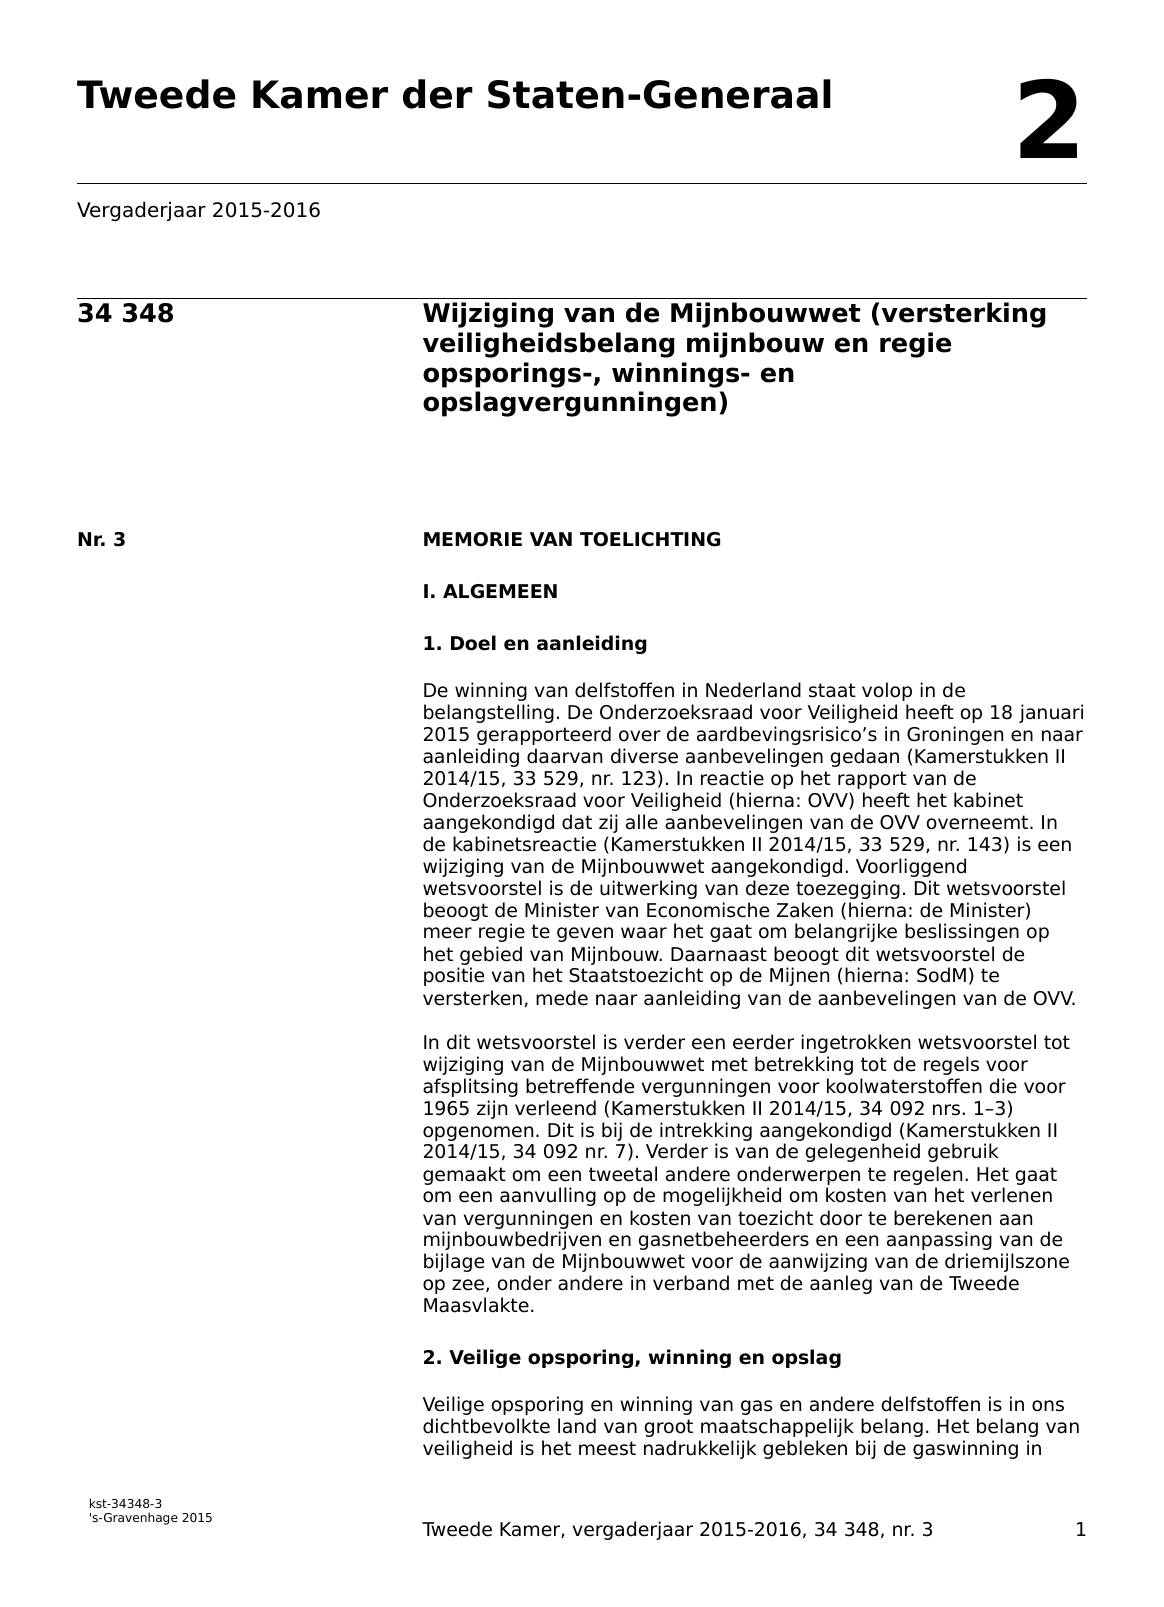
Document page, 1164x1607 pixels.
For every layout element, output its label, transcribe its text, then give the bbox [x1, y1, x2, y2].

text In dit wetsvoorstel is verder een eerder ingetrokken wetsvoorstel tot wijziging van de Mijnbouwwet met betrekking tot de regels voor afsplitsing betreffende vergunningen voor koolwaterstoffen die voor 1965 zijn verleend (Kamerstukken II 2014/15, 34 092 nrs. 1–3) opgenomen. Dit is bij de intrekking aangekondigd (Kamerstukken II 2014/15, 34 092 nr. 7). Verder is van de gelegenheid gebruik gemaakt om een tweetal andere onderwerpen te regelen. Het gaat om een aanvulling op de mogelijkheid om kosten van het verlenen van vergunningen en kosten van toezicht door te berekenen aan mijnbouwbedrijven en gasnetbeheerders en een aanpassing van de bijlage van de Mijnbouwwet voor de aanwijzing van de driemijlszone op zee, onder andere in verband met de aanleg van de Tweede Maasvlakte. [422, 1032, 1087, 1317]
subtitle I. ALGEMEEN [422, 581, 1087, 603]
table_cell Vergaderjaar 2015-2016 [77, 184, 1087, 298]
table_header 2 [886, 59, 1087, 183]
subtitle 34 348 Wijziging van de Mijnbouwwet (versterking veiligheidsbelang mijnbouw en regie opsporings-, winnings- en opslagvergunningen) [77, 299, 1087, 418]
table_header Tweede Kamer der Staten-Generaal [77, 59, 886, 183]
subtitle 2. Veilige opsporing, winning en opslag [422, 1347, 1087, 1369]
subtitle 1. Doel en aanleiding [422, 633, 1087, 655]
text Veilige opsporing en winning van gas en andere delfstoffen is in ons dichtbevolkte land van groot maatschappelijk belang. Het belang van veiligheid is het meest nadrukkelijk gebleken bij de gaswinning in [422, 1394, 1087, 1460]
subtitle Nr. 3 MEMORIE VAN TOELICHTING [77, 529, 1087, 551]
text kst-34348-3 [88, 1497, 323, 1511]
text 's-Gravenhage 2015 [88, 1511, 323, 1525]
text De winning van delfstoffen in Nederland staat volop in de belangstelling. De Onderzoeksraad voor Veiligheid heeft op 18 januari 2015 gerapporteerd over de aardbevingsrisico’s in Groningen en naar aanleiding daarvan diverse aanbevelingen gedaan (Kamerstukken II 2014/15, 33 529, nr. 123). In reactie op het rapport van de Onderzoeksraad voor Veiligheid (hierna: OVV) heeft het kabinet aangekondigd dat zij alle aanbevelingen van de OVV overneemt. In de kabinetsreactie (Kamerstukken II 2014/15, 33 529, nr. 143) is een wijziging van de Mijnbouwwet aangekondigd. Voorliggend wetsvoorstel is de uitwerking van deze toezegging. Dit wetsvoorstel beoogt de Minister van Economische Zaken (hierna: de Minister) meer regie te geven waar het gaat om belangrijke beslissingen op het gebied van Mijnbouw. Daarnaast beoogt dit wetsvoorstel de positie van het Staatstoezicht op de Mijnen (hierna: SodM) te versterken, mede naar aanleiding van de aanbevelingen van de OVV. [422, 680, 1087, 1009]
